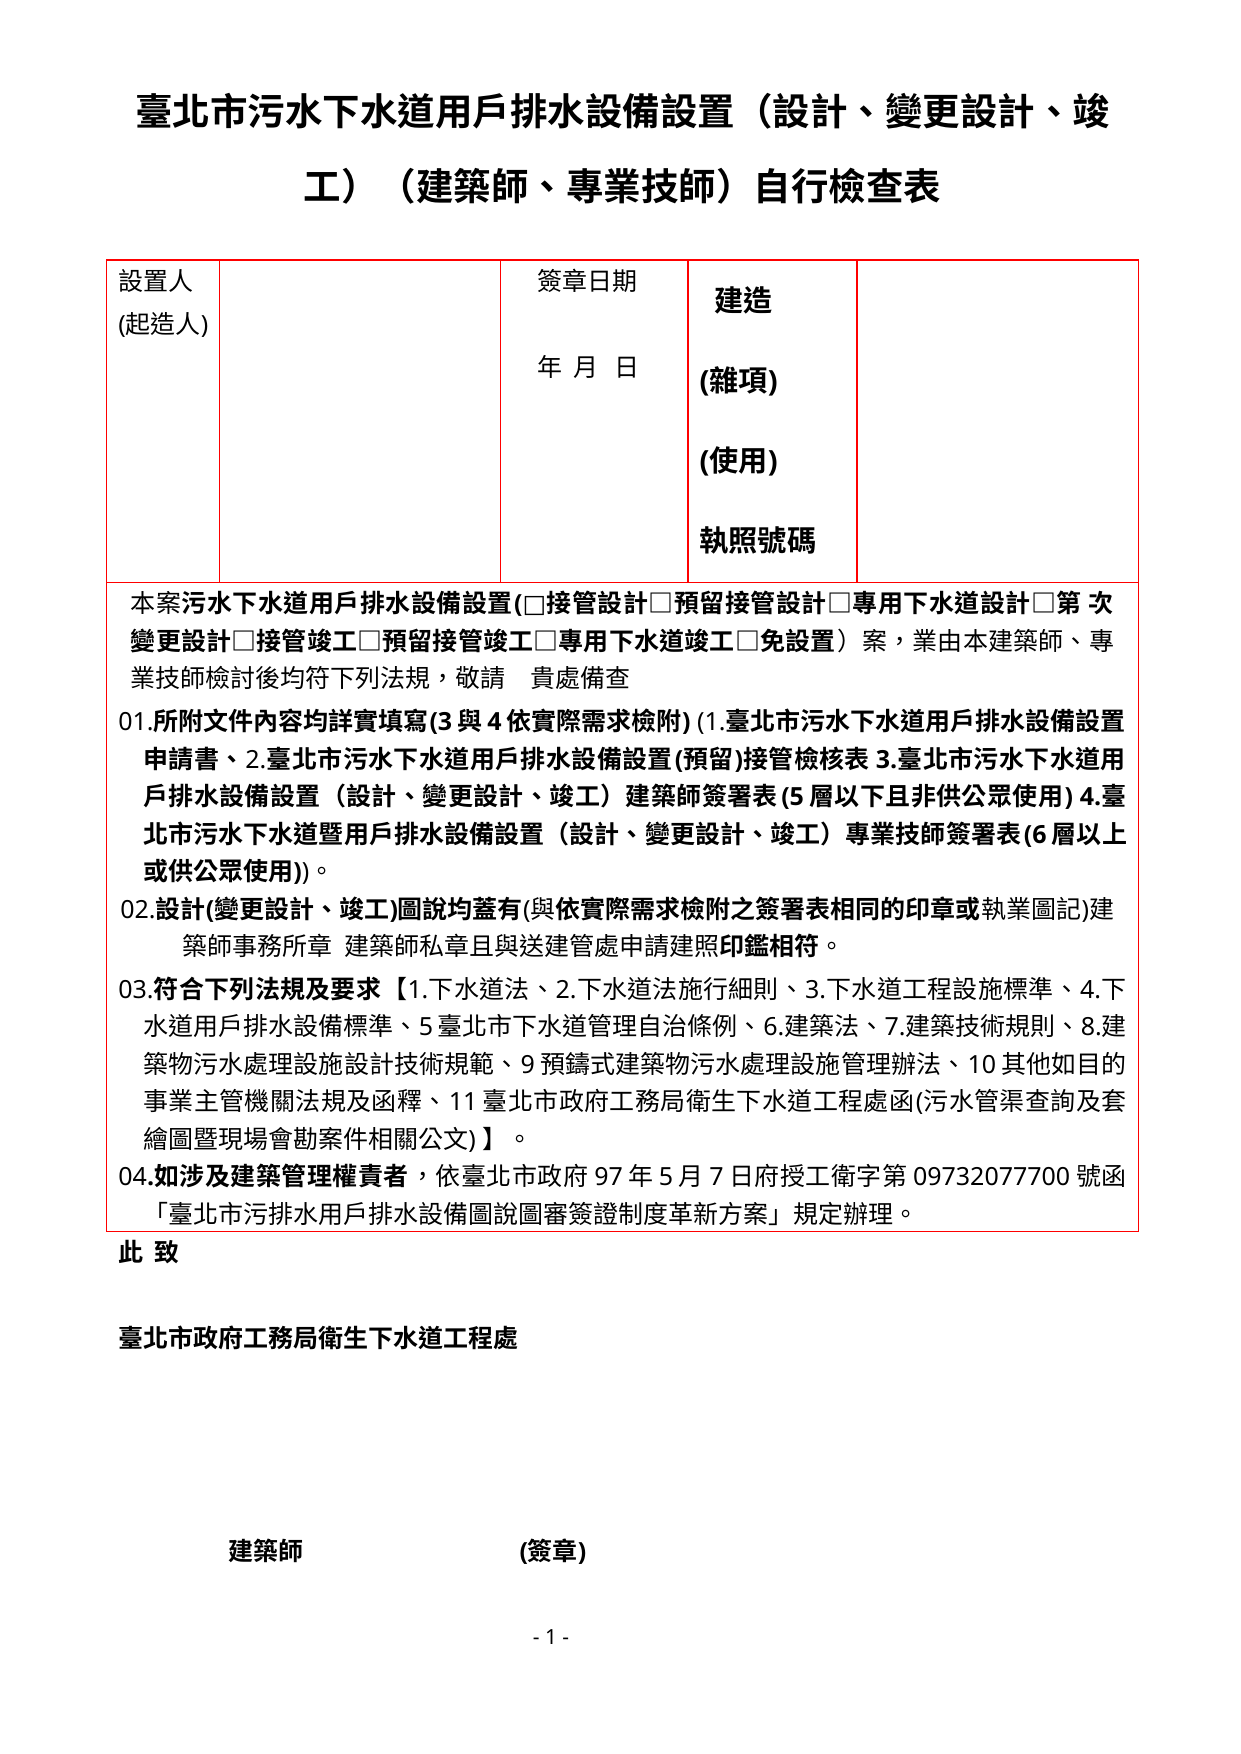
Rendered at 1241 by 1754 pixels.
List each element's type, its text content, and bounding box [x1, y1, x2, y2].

table_cell [220, 261, 500, 582]
text 此 致 [118, 1232, 1122, 1270]
table_cell 設置人 (起造人) [107, 261, 219, 582]
table_cell 簽章日期 年 月 日 [501, 261, 687, 582]
table_cell [858, 261, 1138, 582]
table_header 臺北市污水下水道用戶排水設備設置（設計、變更設計、竣工）（建築師、專業技師）自行檢查表 [107, 72, 1138, 259]
table_cell 建造 (雜項) (使用) 執照號碼 [689, 261, 856, 582]
text 建築師 (簽章) [118, 1531, 1122, 1569]
text 臺北市政府工務局衛生下水道工程處 [118, 1318, 1122, 1355]
table_cell 本案污水下水道用戶排水設備設置(□接管設計□預留接管設計□專用下水道設計□第 次變更設計□接管竣工□預留接管竣工□專用下水道竣工□免設置）案，業由本建築師、專業技師檢討後均符下列法規，敬請 貴處備查 01.所附文件內容均詳實填寫(3與4依實際需求檢附) (1.臺北市污水下水道用戶排水設備設置申請書、2.臺北市污水下水道用戶排水設備設置(預留)接管檢核表3.臺北市污水下水道用戶排水設備設置（設計、變更設計、竣工）建築師簽署表(5層以下且非供公眾使用) 4.臺北市污水下水道暨用戶排水設備設置（設計、變更設計、竣工）專業技師簽署表(6層以上或供公眾使用))。 02.設計(變更設計、竣工)圖說均蓋有(與依實際需求檢附之簽署表相同的印章或執業圖記)建築師事務所章 建築師私章且與送建管處申請建照印鑑相符。 03.符合下列法規及要求【1.下水道法、2.下水道法施行細則、3.下水道工程設施標準、4.下水道用戶排水設備標準、5臺北市下水道管理自治條例、6.建築法、7.建築技術規則、8.建築物污水處理設施設計技術規範、9預鑄式建築物污水處理設施管理辦法、10其他如目的事業主管機關法規及函釋、11臺北市政府工務局衛生下水道工程處函(污水管渠查詢及套繪圖暨現場會勘案件相關公文) 】。 04.如涉及建築管理權責者，依臺北市政府97年5月7日府授工衛字第09732077700號函「臺北市污排水用戶排水設備圖說圖審簽證制度革新方案」規定辦理。 [107, 583, 1138, 1231]
